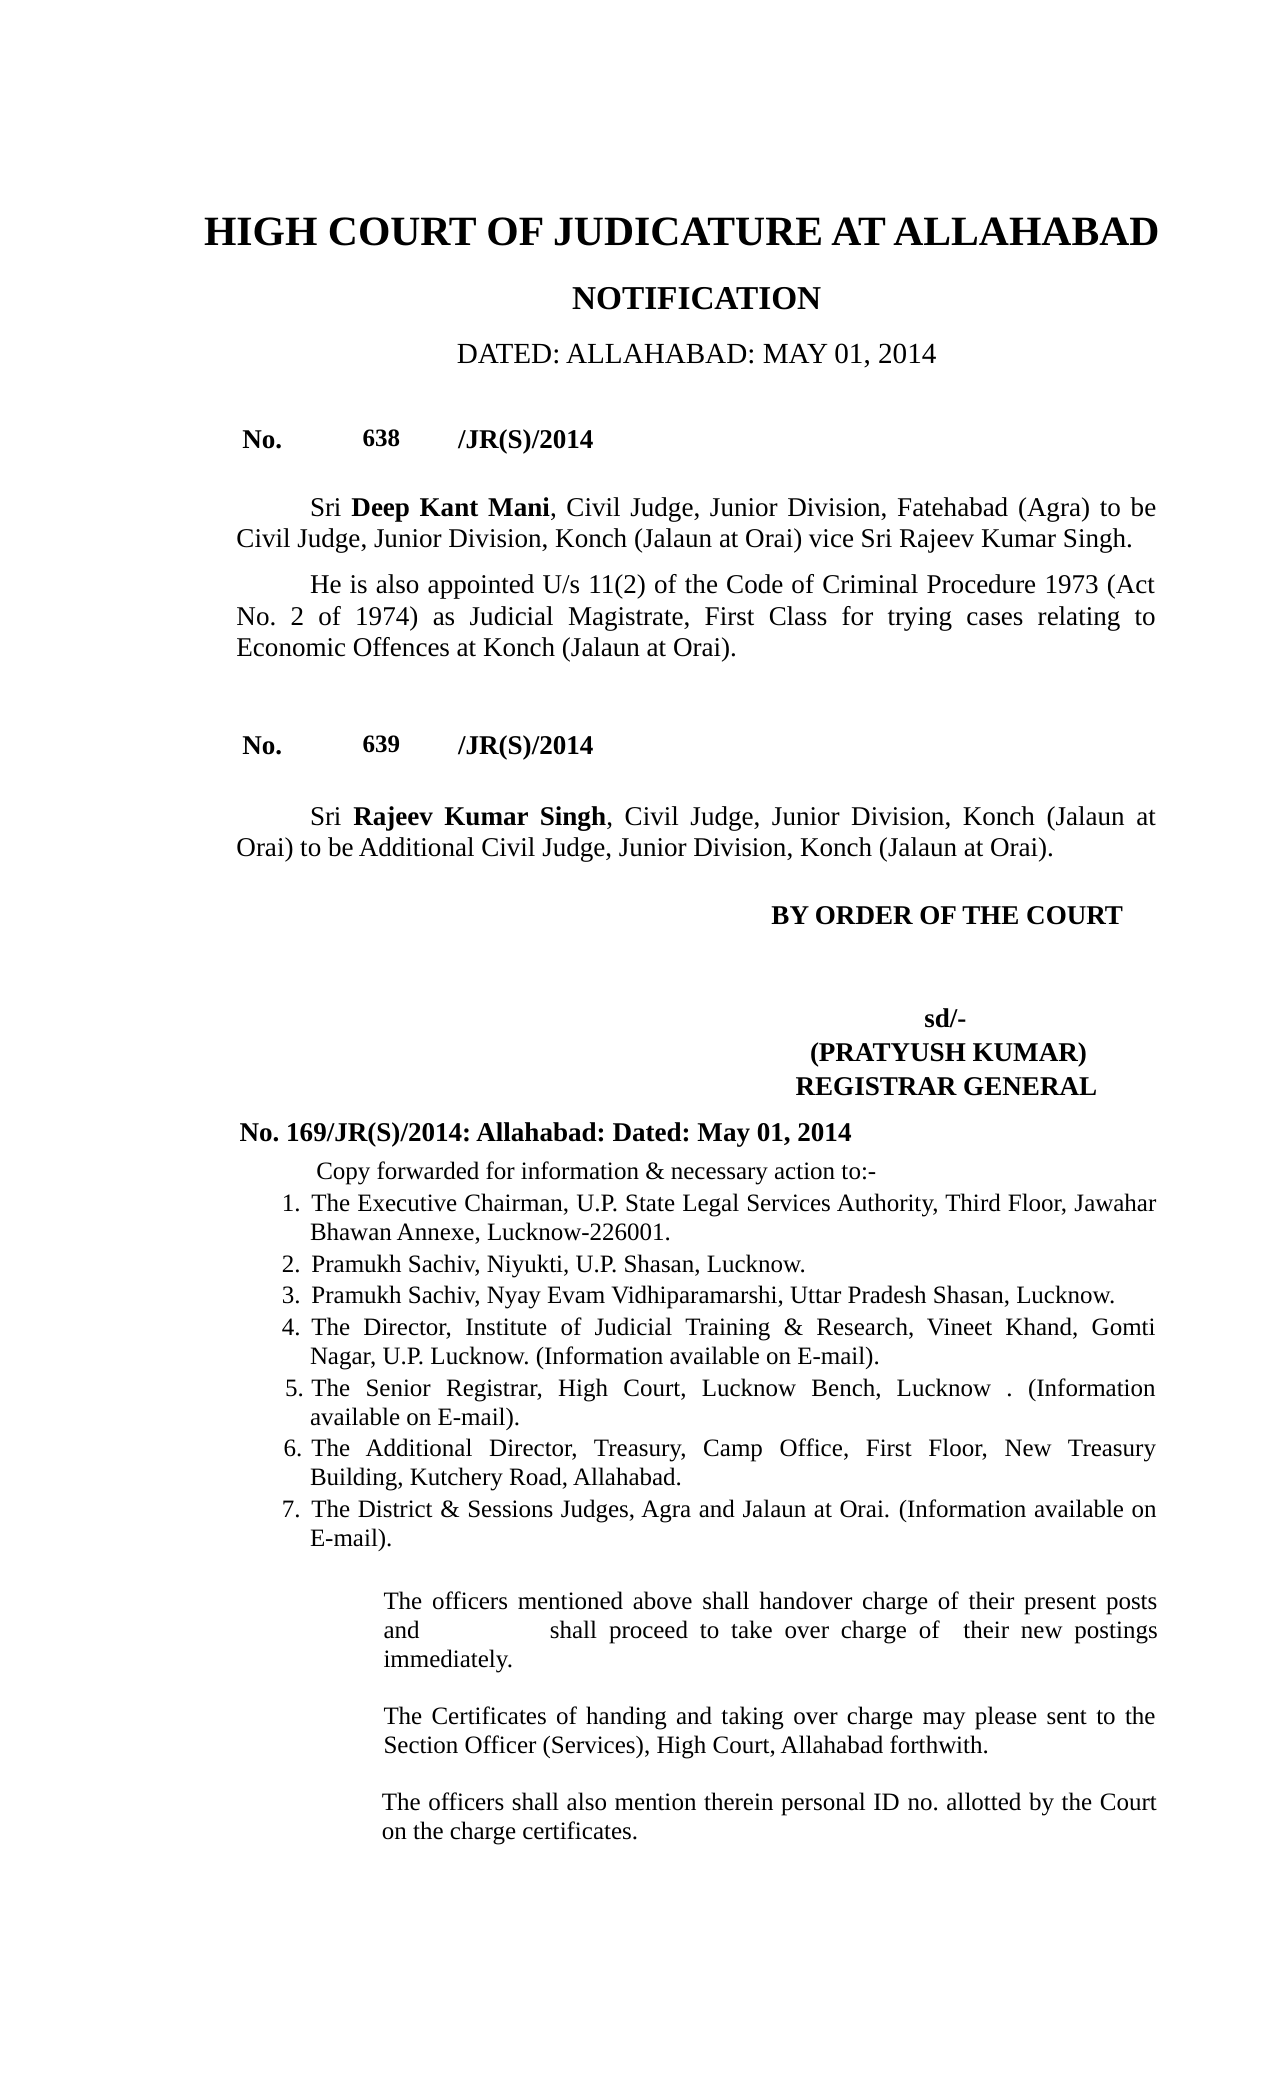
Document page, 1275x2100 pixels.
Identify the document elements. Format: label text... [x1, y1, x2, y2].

text REGISTRAR GENERAL [390, 1070, 1159, 1101]
subtitle DATED: ALLAHABAD: MAY 01, 2014 [236, 336, 1157, 369]
list Pramukh Sachiv, Nyay Evam Vidhiparamarshi, Uttar Pradesh Shasan, Lucknow. [282, 1281, 1157, 1309]
table_header No. [236, 417, 310, 460]
title HIGH COURT OF JUDICATURE AT ALLAHABAD [161, 207, 1202, 254]
table_header /JR(S)/2014 [452, 723, 640, 766]
text Sri Rajeev Kumar Singh, Civil Judge, Junior Division, Konch (Jalaun at Orai) to be Additional Civil Judge, Junior Division, Konch (Jalaun at Orai). [236, 800, 1157, 862]
table_header 638 [310, 417, 452, 460]
text Sri Deep Kant Mani, Civil Judge, Junior Division, Fatehabad (Agra) to be Civil Judge, Junior Division, Konch (Jalaun at Orai) vice Sri Rajeev Kumar Singh. [236, 491, 1157, 553]
table_header /JR(S)/2014 [452, 417, 640, 460]
text The officers shall also mention therein personal ID no. allotted by the Court on the charge certificates. [382, 1787, 1158, 1845]
text He is also appointed U/s 11(2) of the Code of Criminal Procedure 1973 (Act No. 2 of 1974) as Judicial Magistrate, First Class for trying cases relating to Economic Offences at Konch (Jalaun at Orai). [236, 568, 1157, 662]
list The Additional Director, Treasury, Camp Office, First Floor, New Treasury Building, Kutchery Road, Allahabad. [283, 1433, 1157, 1491]
text BY ORDER OF THE COURT [236, 899, 1157, 931]
table_header 639 [310, 723, 452, 766]
text No. 169/JR(S)/2014: Allahabad: Dated: May 01, 2014 [239, 1116, 1157, 1147]
subtitle NOTIFICATION [236, 278, 1157, 317]
list The Executive Chairman, U.P. State Legal Services Authority, Third Floor, Jawahar Bhawan Annexe, Lucknow-226001. [282, 1188, 1157, 1246]
text sd/- [761, 1002, 1157, 1033]
table_header No. [236, 723, 310, 766]
text (PRATYUSH KUMAR) [390, 1036, 1159, 1067]
list The Senior Registrar, High Court, Lucknow Bench, Lucknow . (Information available on E-mail). [285, 1373, 1157, 1430]
list The District & Sessions Judges, Agra and Jalaun at Orai. (Information available on E-mail). [282, 1494, 1157, 1551]
list Pramukh Sachiv, Niyukti, U.P. Shasan, Lucknow. [282, 1249, 1157, 1277]
text The officers mentioned above shall handover charge of their present posts and shall proceed to take over charge of their new postings immediately. [313, 1586, 1158, 1672]
text The Certificates of handing and taking over charge may please sent to the Section Officer (Services), High Court, Allahabad forthwith. [310, 1701, 1157, 1759]
text Copy forwarded for information & necessary action to:- [236, 1156, 1157, 1185]
list The Director, Institute of Judicial Training & Research, Vineet Khand, Gomti Nagar, U.P. Lucknow. (Information available on E-mail). [282, 1312, 1157, 1370]
